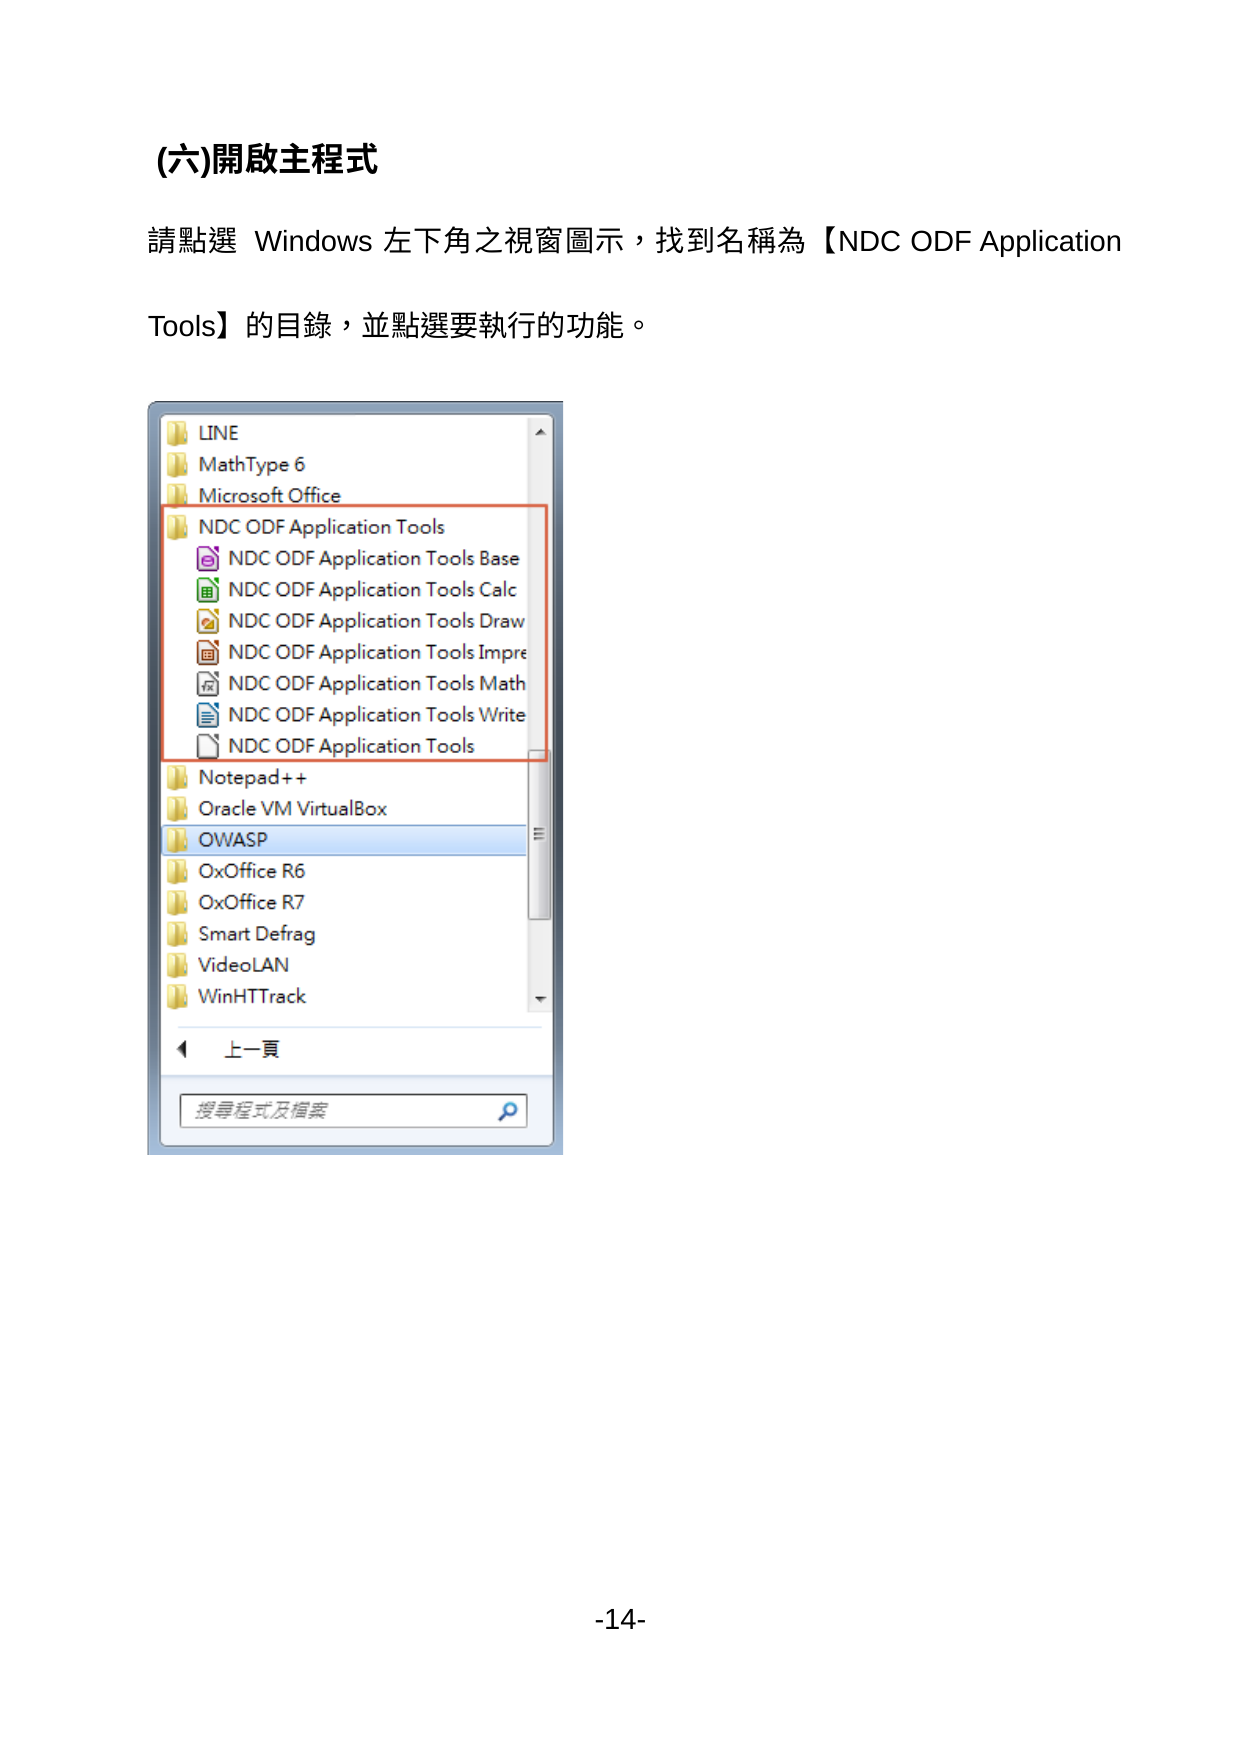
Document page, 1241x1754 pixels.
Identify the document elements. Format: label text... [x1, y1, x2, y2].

subtitle 開啟主程式 [118, 133, 1122, 181]
picture [147, 401, 564, 1155]
text 請點選 Windows 左下角之視窗圖示，找到名稱為【NDC ODF Application Tools】的目錄，並點選要執行的功能。 [148, 217, 1122, 344]
